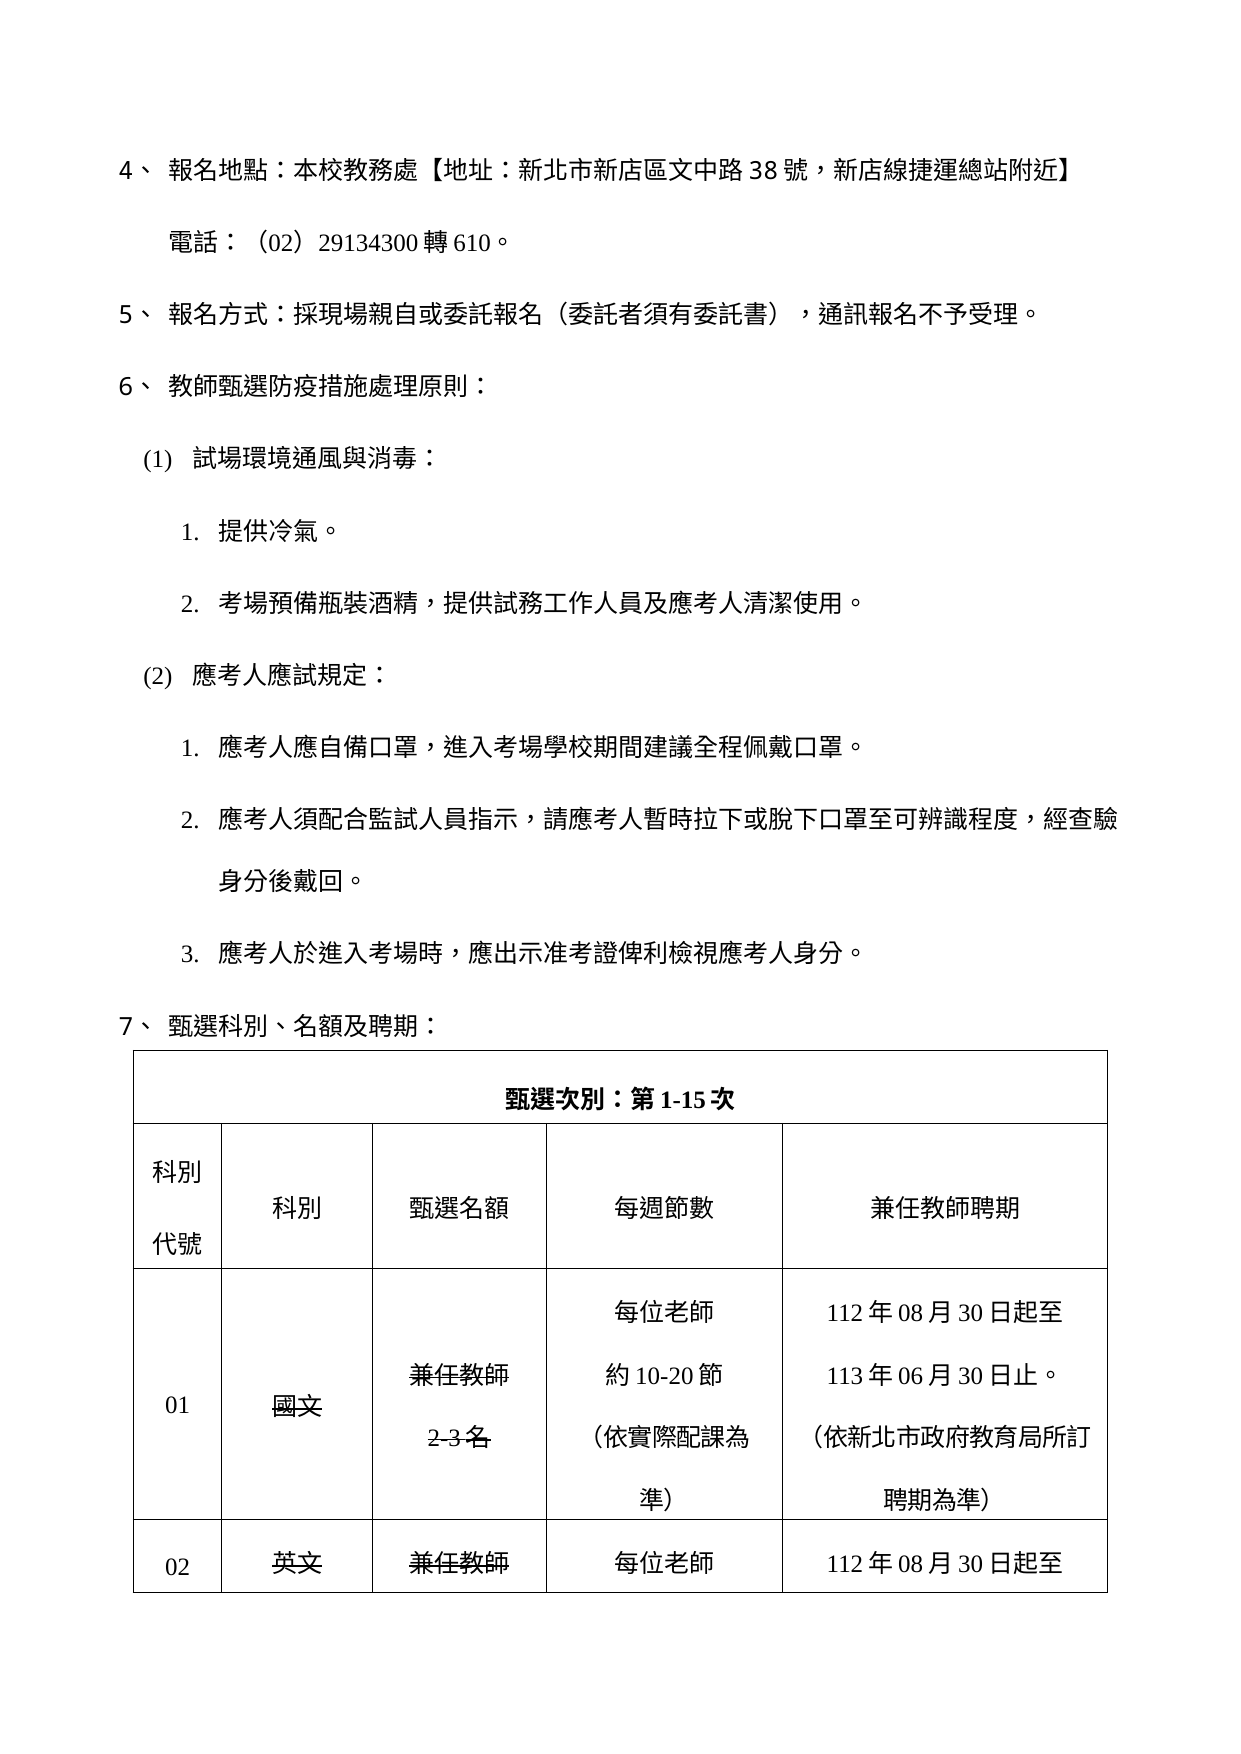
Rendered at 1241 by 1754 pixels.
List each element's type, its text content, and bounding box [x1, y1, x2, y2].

list 甄選科別、名額及聘期： [118, 982, 1122, 1045]
table_cell 112年08月30日起至 113年06月30日止。 （依新北市政府教育局所訂聘期為準） [783, 1269, 1107, 1519]
table_cell 甄選名額 [373, 1124, 546, 1268]
list 報名地點：本校教務處【地址：新北市新店區文中路38號，新店線捷運總站附近】 [118, 127, 1122, 189]
list 應考人須配合監試人員指示，請應考人暫時拉下或脫下口罩至可辨識程度，經查驗身分後戴回。 [181, 776, 1122, 901]
table_cell 兼任教師 2-3名 [373, 1269, 546, 1519]
table_cell 每位老師 約10-20節 （依實際配課為準） [547, 1269, 782, 1519]
table_cell 國文 [222, 1269, 372, 1519]
list 應考人應試規定： [143, 632, 1122, 694]
list 考場預備瓶裝酒精，提供試務工作人員及應考人清潔使用。 [181, 559, 1122, 622]
table_cell 英文 [222, 1520, 372, 1592]
table_cell 每週節數 [547, 1124, 782, 1268]
table_header 甄選次別：第1-15次 [134, 1051, 1107, 1123]
text 電話：（02）29134300轉610。 [168, 199, 1122, 262]
table_cell 兼任教師聘期 [783, 1124, 1107, 1268]
list 教師甄選防疫措施處理原則： [118, 343, 1122, 406]
table_cell 科別 [222, 1124, 372, 1268]
table_cell 01 [134, 1269, 221, 1519]
table_cell 兼任教師 [373, 1520, 546, 1592]
table_cell 每位老師 [547, 1520, 782, 1592]
list 應考人應自備口罩，進入考場學校期間建議全程佩戴口罩。 [181, 704, 1122, 766]
table_cell 科別 代號 [134, 1124, 221, 1268]
table_cell 02 [134, 1520, 221, 1592]
list 應考人於進入考場時，應出示准考證俾利檢視應考人身分。 [181, 910, 1122, 973]
table_cell 112年08月30日起至 [783, 1520, 1107, 1592]
list 報名方式：採現場親自或委託報名（委託者須有委託書），通訊報名不予受理。 [118, 271, 1122, 334]
list 提供冷氣。 [181, 487, 1122, 550]
list 試場環境通風與消毒： [143, 415, 1122, 478]
